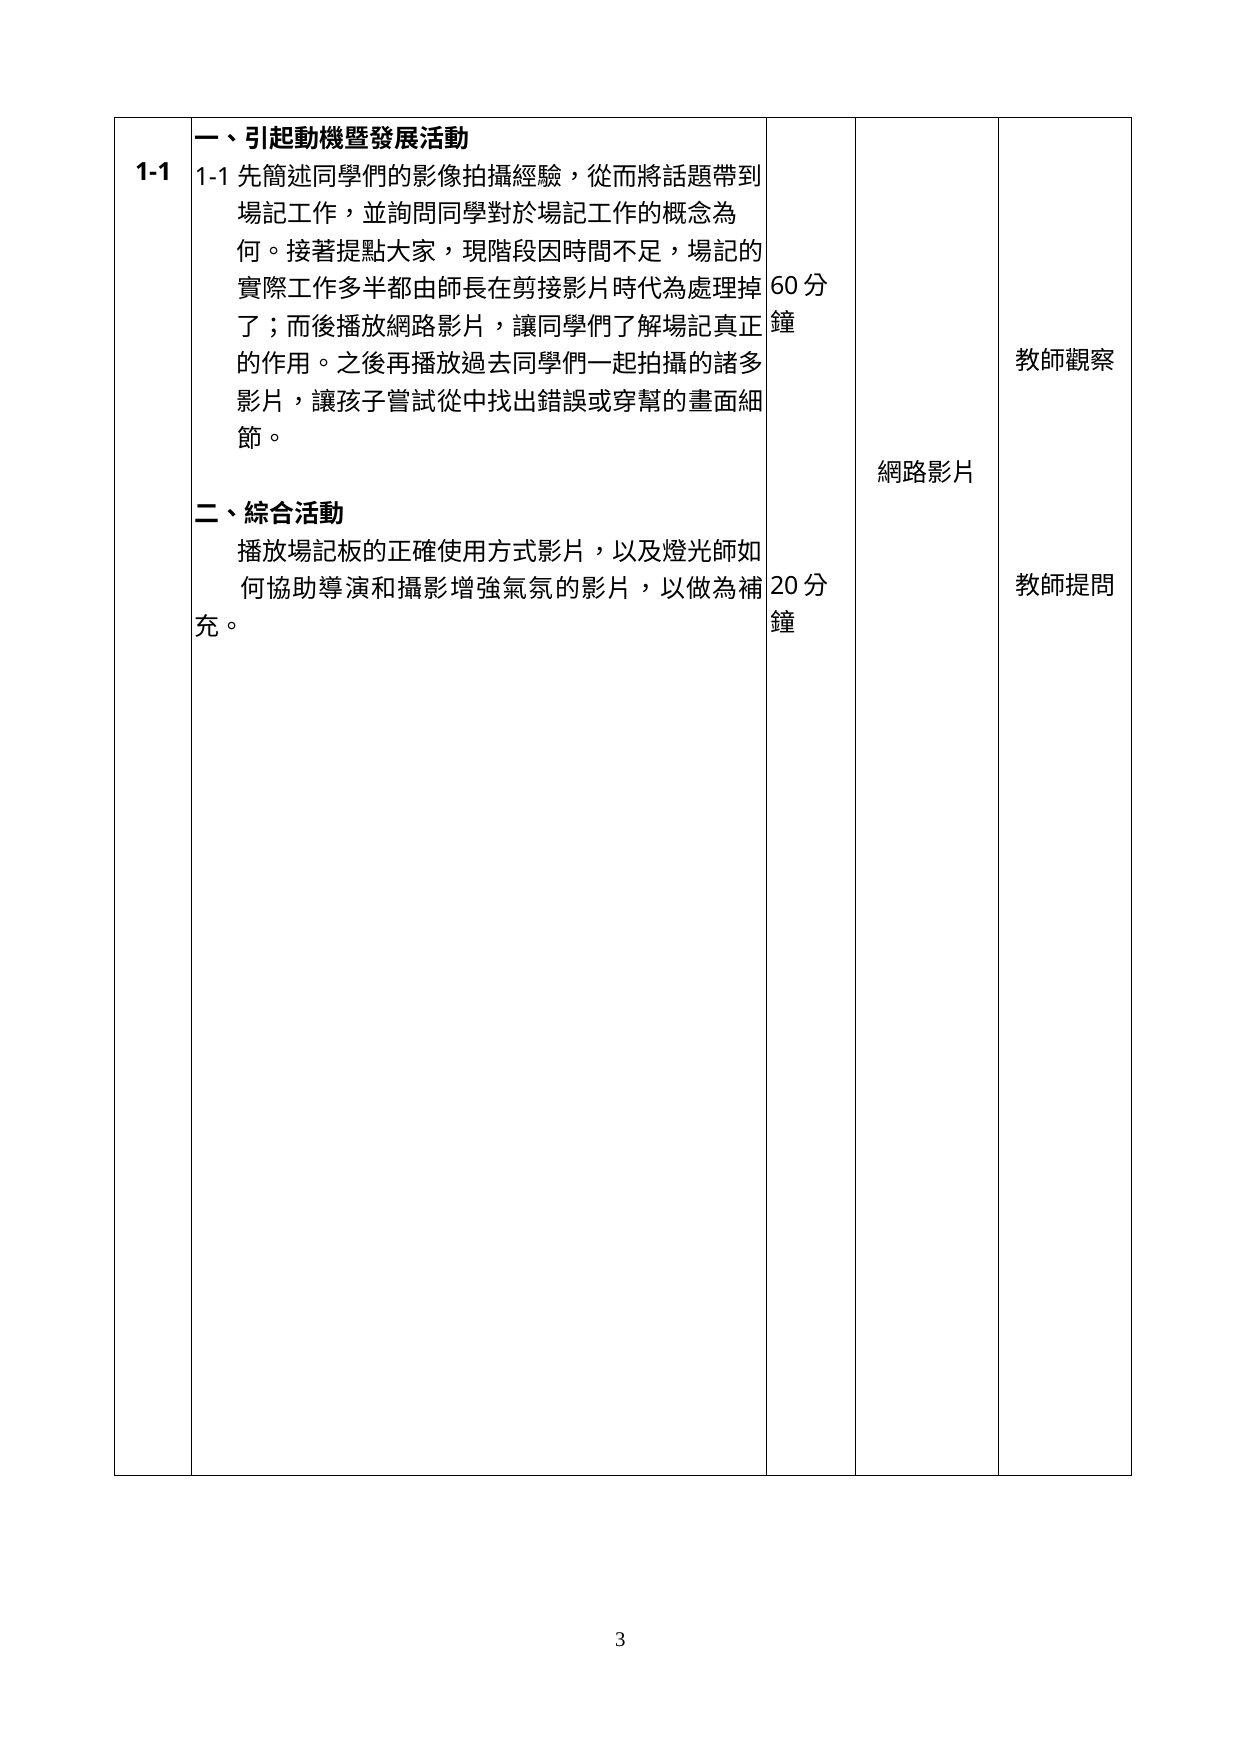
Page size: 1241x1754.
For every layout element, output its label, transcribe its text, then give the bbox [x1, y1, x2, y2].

table_cell 教師觀察 教師提問 [999, 118, 1131, 1474]
table_cell 1-1 [115, 118, 191, 1474]
table_cell 網路影片 [856, 118, 998, 1474]
table_cell 60分鐘 20分鐘 [767, 118, 855, 1474]
table_cell 一、引起動機暨發展活動 1-1 先簡述同學們的影像拍攝經驗，從而將話題帶到1-1 場記工作，並詢問同學對於場記工作的概念為 1-1何。接著提點大家，現階段因時間不足，場記的1-1 實際工作多半都由師長在剪接影片時代為處理掉1-1了；而後播放網路影片，讓同學們了解場記真正1-1的作用。之後再播放過去同學們一起拍攝的諸多1-1影片，讓孩子嘗試從中找出錯誤或穿幫的畫面細1-1 節。 二、綜合活動 2-2 播放場記板的正確使用方式影片，以及燈光師如2-2 何協助導演和攝影增強氣氛的影片，以做為補充。 [192, 118, 766, 1474]
